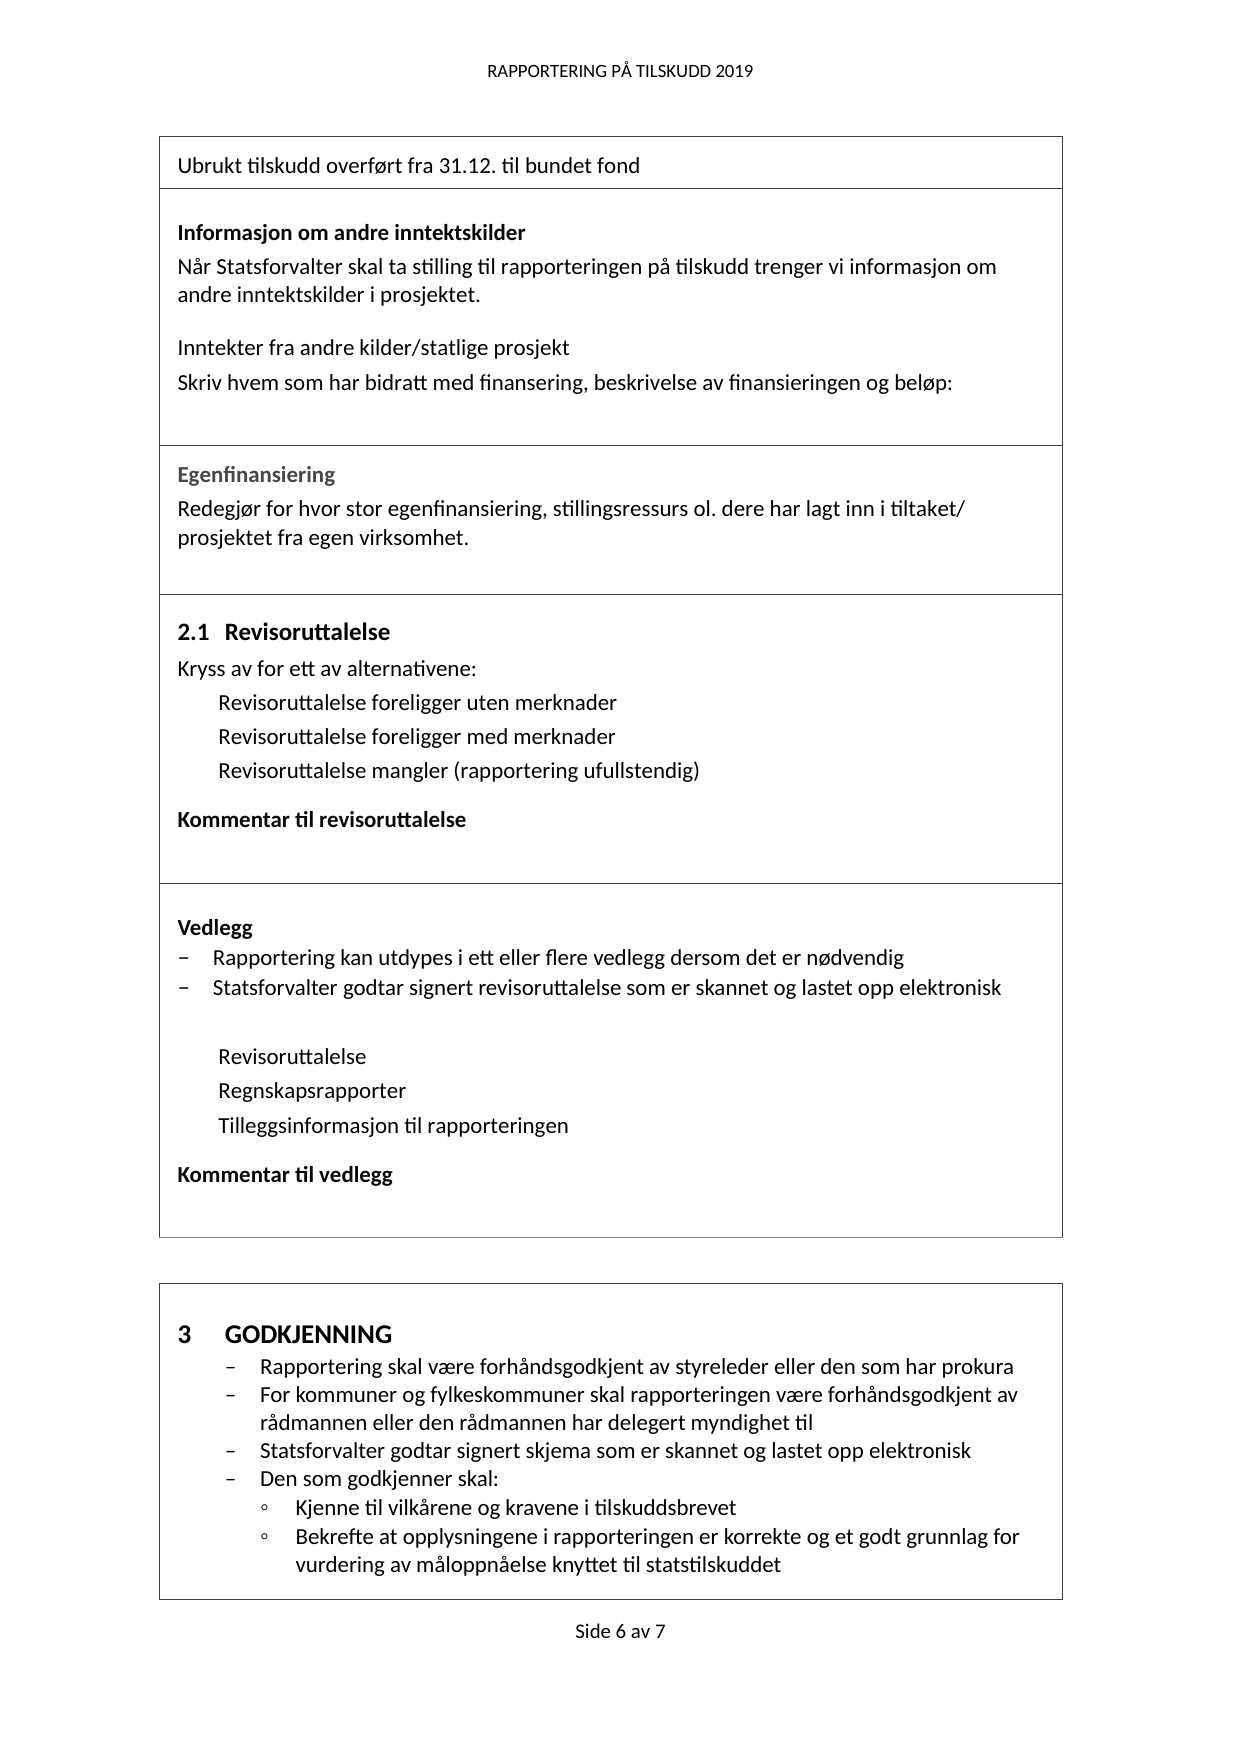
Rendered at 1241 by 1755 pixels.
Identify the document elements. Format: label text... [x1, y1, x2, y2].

table_cell [160, 1238, 1062, 1283]
table_cell [762, 137, 1062, 188]
table_cell Vedlegg Rapportering kan utdypes i ett eller flere vedlegg dersom det er nødvendig Statsforvalter godtar signert revisoruttalelse som er skannet og lastet opp elektronisk Revisoruttalelse Regnskapsrapporter Tilleggsinformasjon til rapporteringen Kommentar til vedlegg [160, 884, 1062, 1237]
table_cell Informasjon om andre inntektskilder Når Statsforvalter skal ta stilling til rapporteringen på tilskudd trenger vi informasjon om andre inntektskilder i prosjektet. Inntekter fra andre kilder/statlige prosjekt Skriv hvem som har bidratt med finansering, beskrivelse av finansieringen og beløp: [160, 189, 1062, 445]
table_cell Egenfinansiering Redegjør for hvor stor egenfinansiering, stillingsressurs ol. dere har lagt inn i tiltaket/ prosjektet fra egen virksomhet. [160, 446, 1062, 594]
table_cell Ubrukt tilskudd overført fra 31.12. til bundet fond [160, 137, 762, 188]
table_cell GODKJENNING Rapportering skal være forhåndsgodkjent av styreleder eller den som har prokura For kommuner og fylkeskommuner skal rapporteringen være forhåndsgodkjent av rådmannen eller den rådmannen har delegert myndighet til Statsforvalter godtar signert skjema som er skannet og lastet opp elektronisk Den som godkjenner skal: Kjenne til vilkårene og kravene i tilskuddsbrevet Bekrefte at opplysningene i rapporteringen er korrekte og et godt grunnlag for vurdering av måloppnåelse knyttet til statstilskuddet [160, 1284, 1062, 1599]
table_cell Revisoruttalelse Kryss av for ett av alternativene: Revisoruttalelse foreligger uten merknader Revisoruttalelse foreligger med merknader Revisoruttalelse mangler (rapportering ufullstendig) Kommentar til revisoruttalelse [160, 595, 1062, 883]
